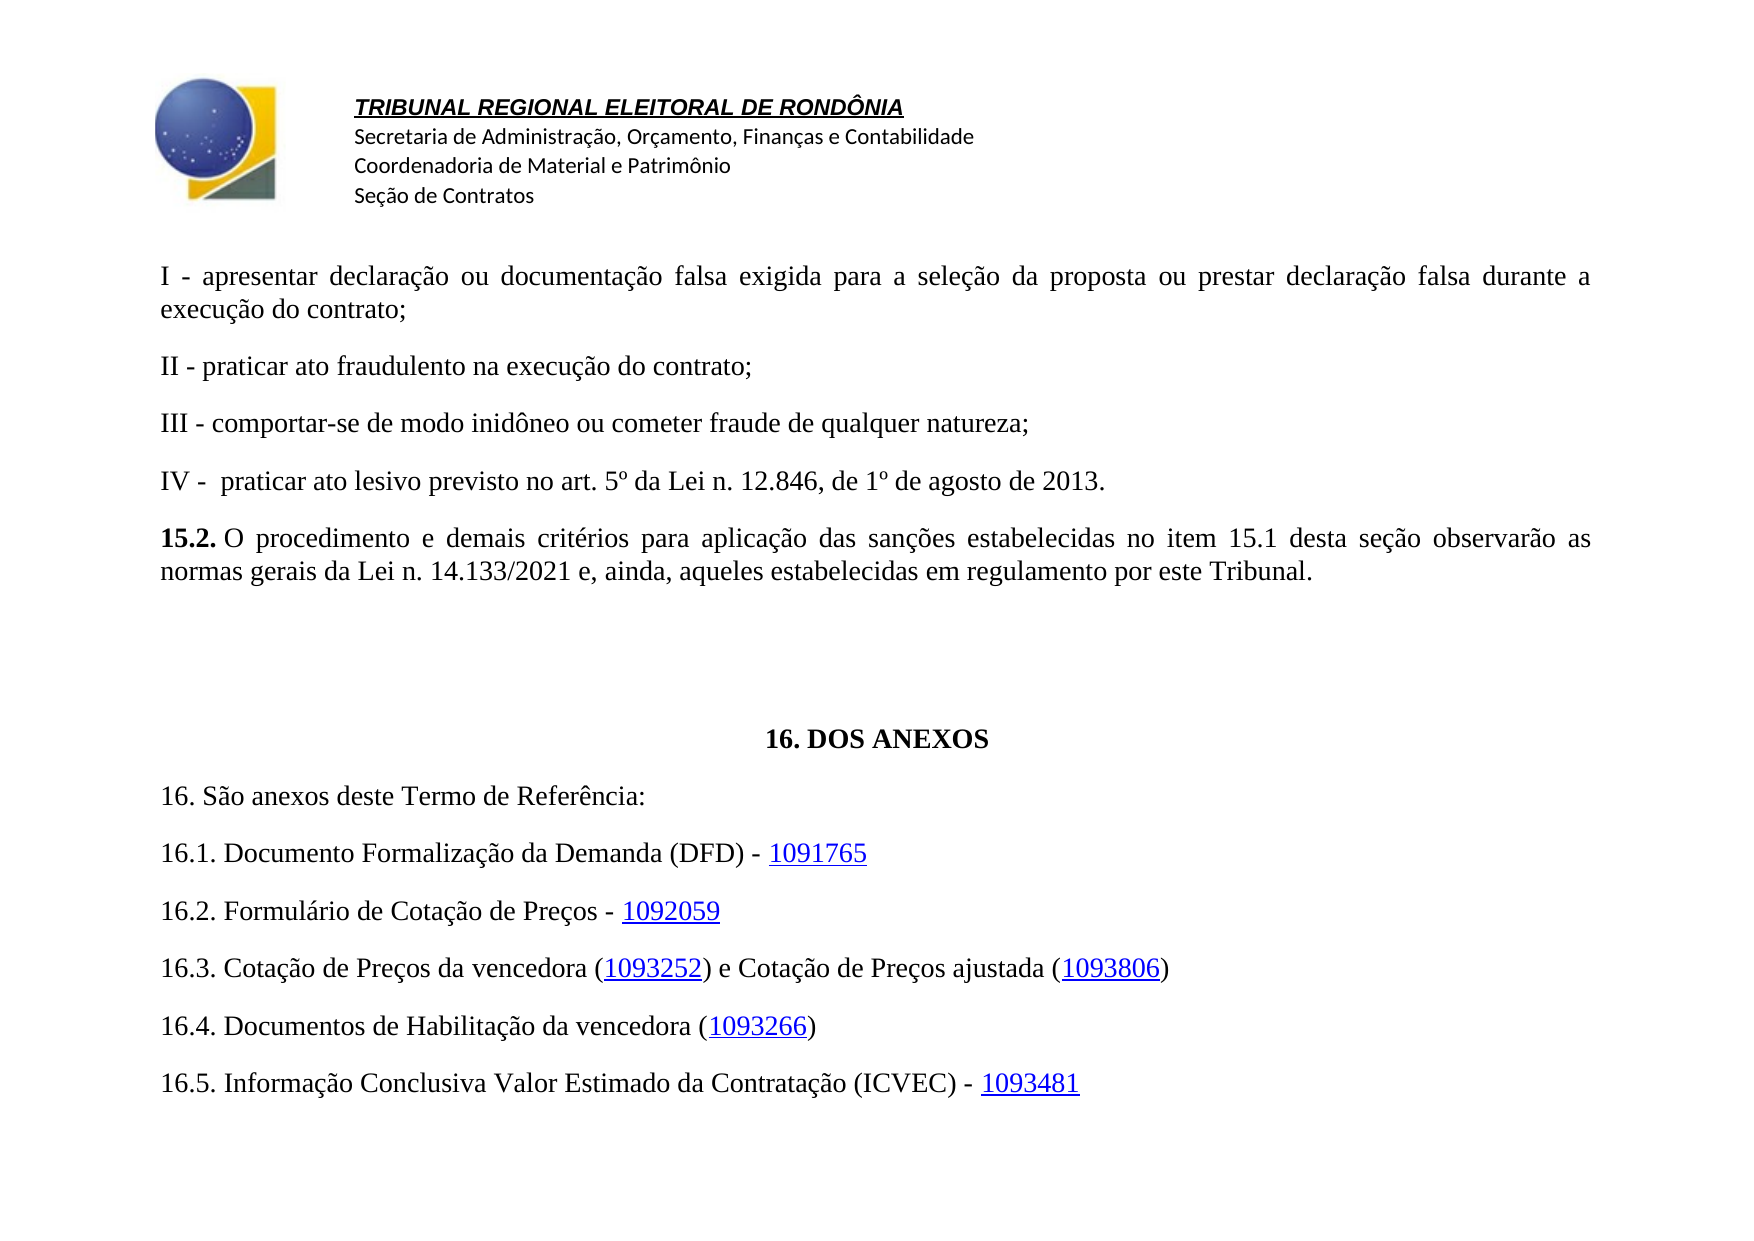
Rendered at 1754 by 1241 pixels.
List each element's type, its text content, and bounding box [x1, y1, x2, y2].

text 16.4. Documentos de Habilitação da vencedora (1093266) [160, 1009, 1594, 1041]
text 16. São anexos deste Termo de Referência: [160, 779, 1594, 812]
text 15.2. O procedimento e demais critérios para aplicação das sanções estabelecidas no item 15.1 desta seção observarão as normas gerais da Lei n. 14.133/2021 e, ainda, aqueles estabelecidas em regulamento por este Tribunal. [160, 521, 1594, 586]
text 16.3. Cotação de Preços da vencedora (1093252) e Cotação de Preços ajustada (1093806) [160, 951, 1594, 984]
text IV - praticar ato lesivo previsto no art. 5º da Lei n. 12.846, de 1º de agosto de 2013. [160, 464, 1594, 496]
text III - comportar-se de modo inidôneo ou cometer fraude de qualquer natureza; [160, 407, 1594, 439]
text I - apresentar declaração ou documentação falsa exigida para a seleção da proposta ou prestar declaração falsa durante a execução do contrato; [160, 259, 1594, 324]
text 16.2. Formulário de Cotação de Preços - 1092059 [160, 894, 1594, 926]
text 16.1. Documento Formalização da Demanda (DFD) - 1091765 [160, 837, 1594, 869]
text II - praticar ato fraudulento na execução do contrato; [160, 349, 1594, 382]
text 16. DOS ANEXOS [160, 722, 1594, 754]
text 16.5. Informação Conclusiva Valor Estimado da Contratação (ICVEC) - 1093481 [160, 1066, 1594, 1098]
